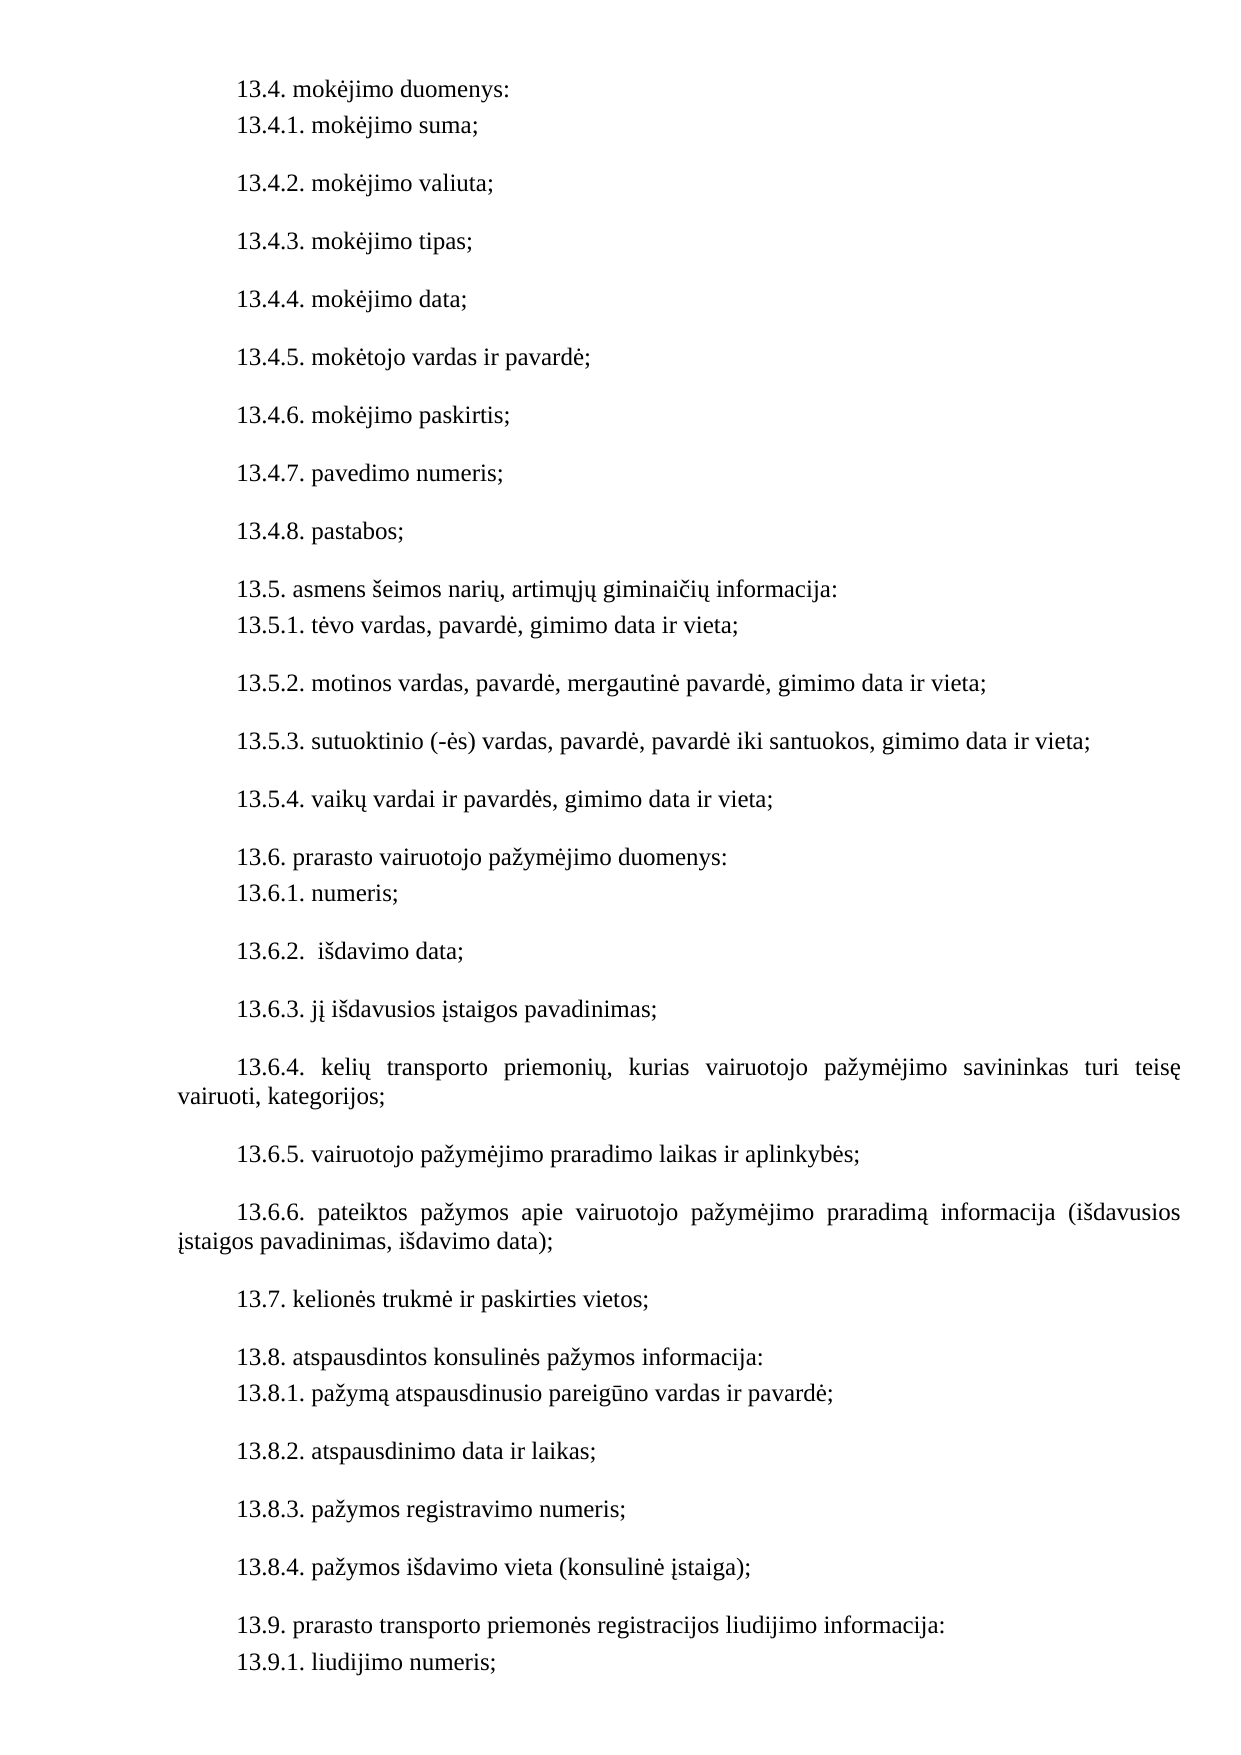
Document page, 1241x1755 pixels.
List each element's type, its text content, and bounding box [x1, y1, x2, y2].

text 13.8.4. pažymos išdavimo vieta (konsulinė įstaiga); [177, 1552, 1181, 1581]
text 13.5.4. vaikų vardai ir pavardės, gimimo data ir vieta; [177, 784, 1181, 813]
text 13.4.3. mokėjimo tipas; [177, 226, 1181, 255]
text 13.8.1. pažymą atspausdinusio pareigūno vardas ir pavardė; [177, 1378, 1181, 1408]
text 13.4.1. mokėjimo suma; [177, 110, 1181, 139]
text 13.8. atspausdintos konsulinės pažymos informacija: [177, 1342, 1181, 1371]
text 13.8.3. pažymos registravimo numeris; [177, 1494, 1181, 1523]
text 13.4.5. mokėtojo vardas ir pavardė; [177, 342, 1181, 371]
text 13.4.6. mokėjimo paskirtis; [177, 400, 1181, 429]
text 13.6. prarasto vairuotojo pažymėjimo duomenys: [177, 842, 1181, 871]
text 13.4.7. pavedimo numeris; [177, 458, 1181, 487]
text 13.5.2. motinos vardas, pavardė, mergautinė pavardė, gimimo data ir vieta; [177, 668, 1181, 697]
text 13.5.1. tėvo vardas, pavardė, gimimo data ir vieta; [177, 610, 1181, 639]
text 13.6.1. numeris; [177, 878, 1181, 907]
text 13.8.2. atspausdinimo data ir laikas; [177, 1436, 1181, 1466]
text 13.6.2. išdavimo data; [177, 936, 1181, 965]
text 13.6.3. jį išdavusios įstaigos pavadinimas; [177, 994, 1181, 1023]
text 13.9. prarasto transporto priemonės registracijos liudijimo informacija: [177, 1610, 1181, 1639]
text 13.6.5. vairuotojo pažymėjimo praradimo laikas ir aplinkybės; [177, 1139, 1181, 1168]
text 13.4.8. pastabos; [177, 516, 1181, 545]
text 13.6.6. pateiktos pažymos apie vairuotojo pažymėjimo praradimą informacija (išdavusios įstaigos pavadinimas, išdavimo data); [177, 1197, 1181, 1255]
text 13.4.2. mokėjimo valiuta; [177, 168, 1181, 197]
text 13.5.3. sutuoktinio (-ės) vardas, pavardė, pavardė iki santuokos, gimimo data ir vieta; [177, 726, 1181, 755]
text 13.6.4. kelių transporto priemonių, kurias vairuotojo pažymėjimo savininkas turi teisę vairuoti, kategorijos; [177, 1052, 1181, 1110]
text 13.4.4. mokėjimo data; [177, 284, 1181, 313]
text 13.9.1. liudijimo numeris; [177, 1647, 1181, 1676]
text 13.4. mokėjimo duomenys: [177, 74, 1181, 103]
text 13.5. asmens šeimos narių, artimųjų giminaičių informacija: [177, 574, 1181, 603]
text 13.7. kelionės trukmė ir paskirties vietos; [177, 1284, 1181, 1313]
